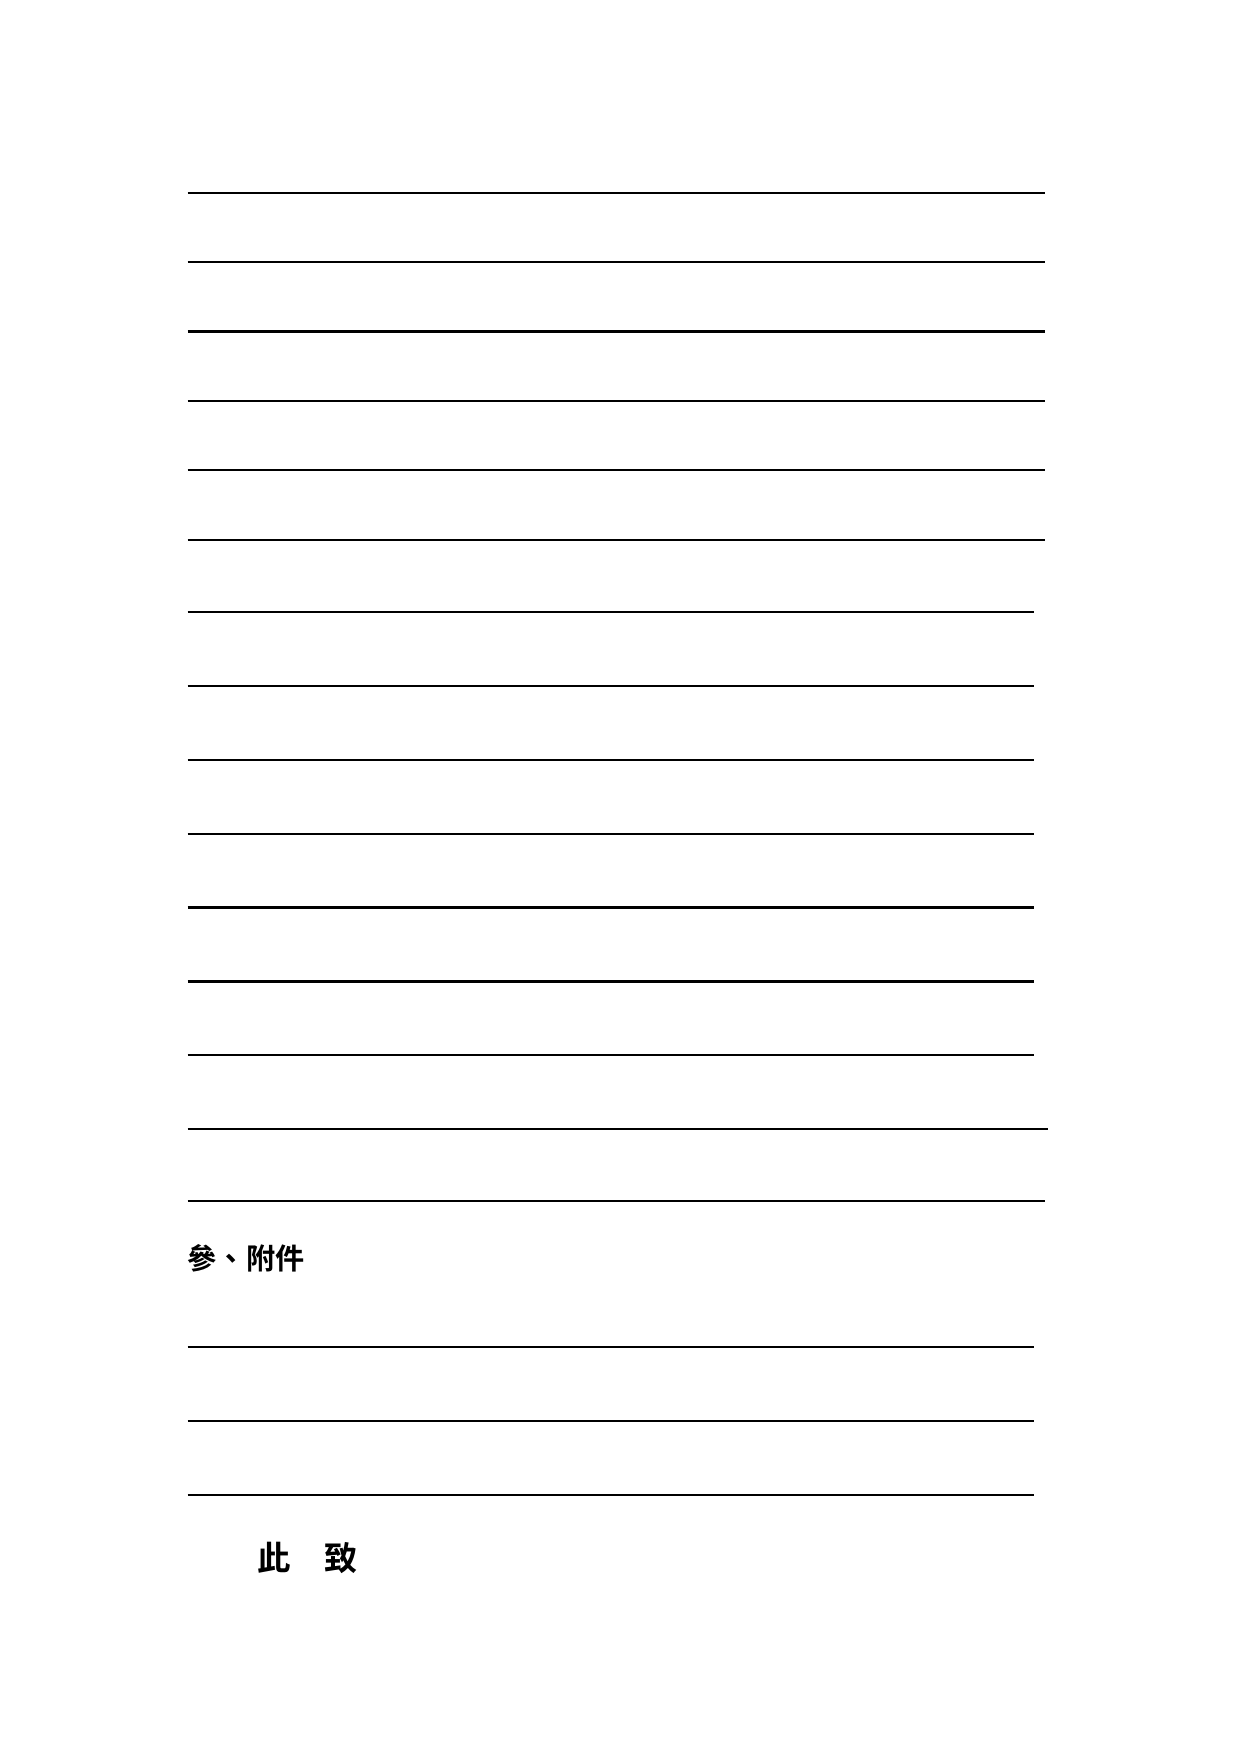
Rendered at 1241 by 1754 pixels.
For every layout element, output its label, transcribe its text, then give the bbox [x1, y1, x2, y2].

text 參、附件 [187, 1236, 1053, 1278]
text 此 致 [187, 1531, 1053, 1579]
